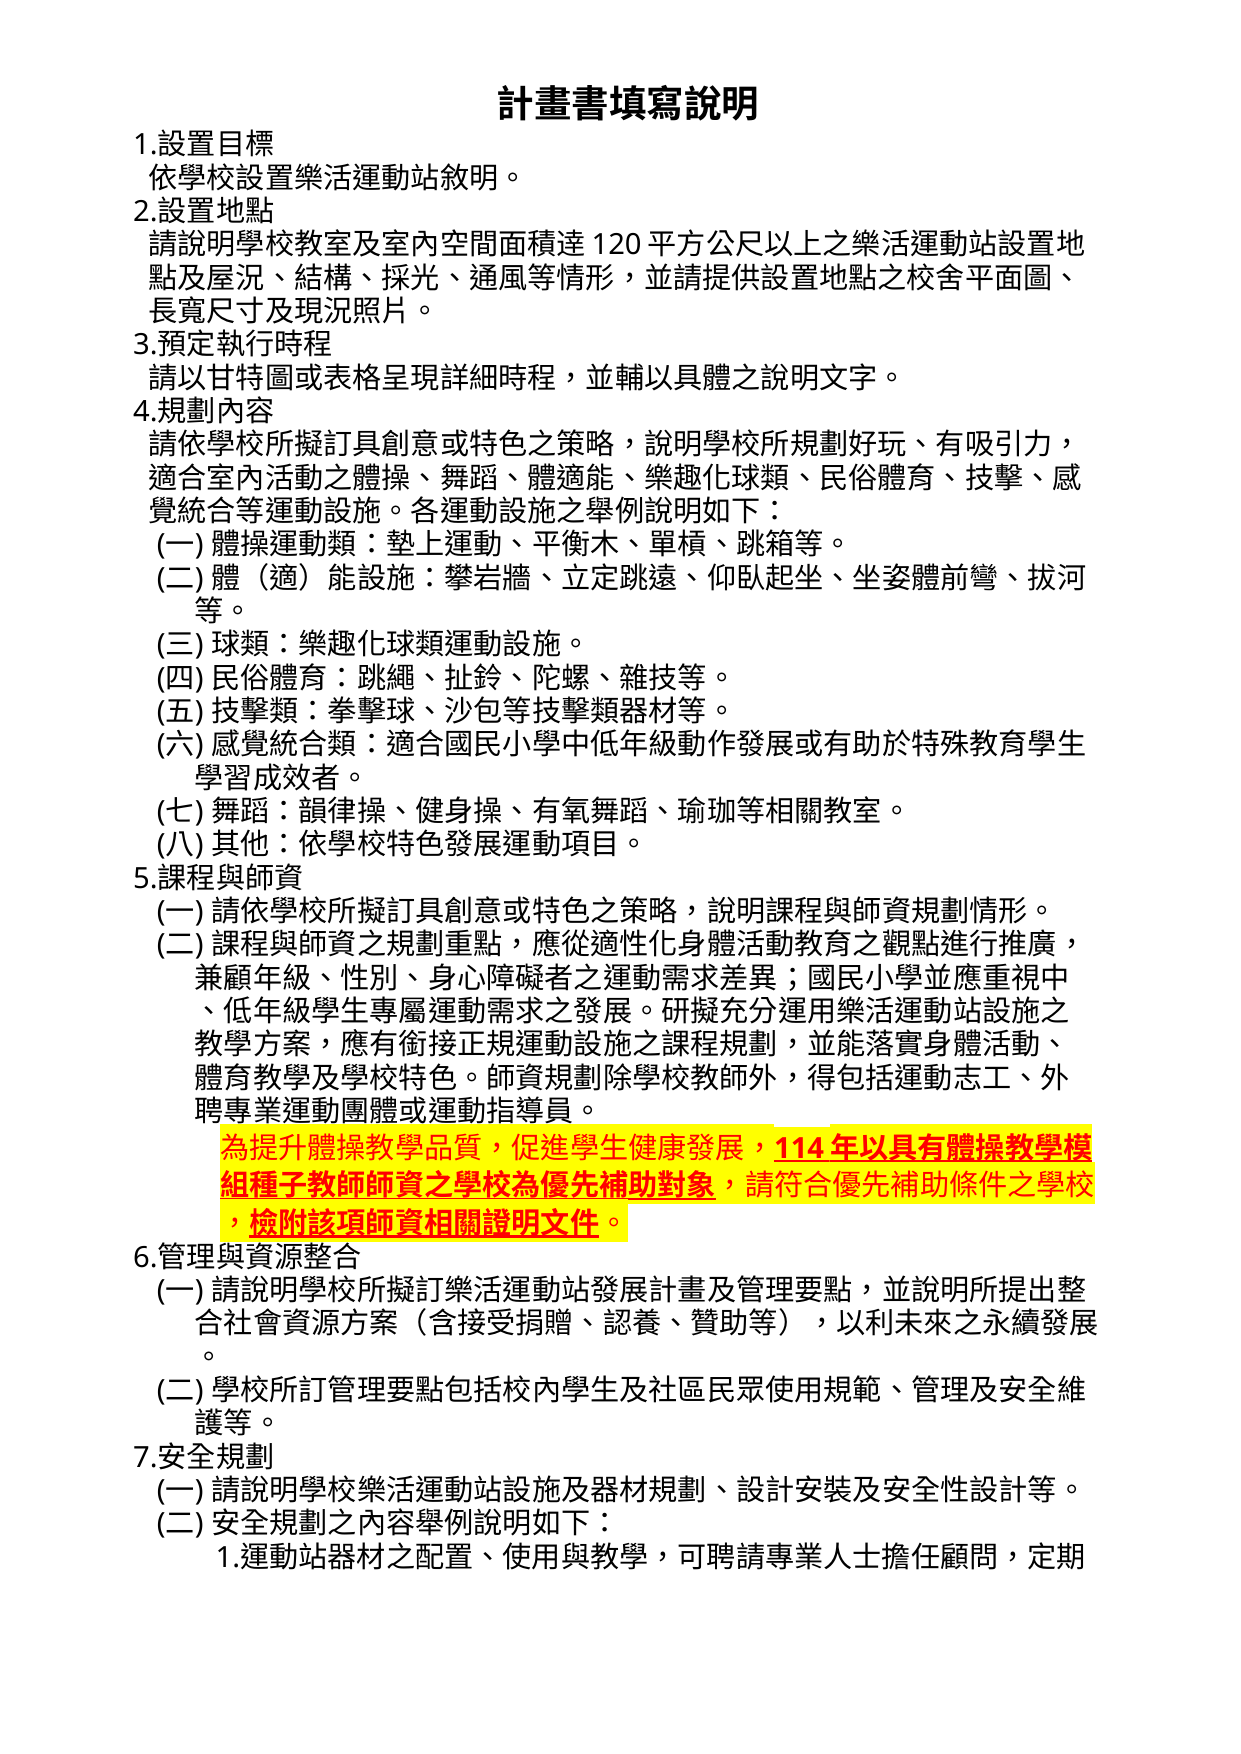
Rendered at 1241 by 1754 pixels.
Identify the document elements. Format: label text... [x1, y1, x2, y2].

text 請以甘特圖或表格呈現詳細時程，並輔以具體之說明文字。 [133, 361, 1122, 395]
text (五) 技擊類：拳擊球、沙包等技擊類器材等。 [157, 695, 1122, 728]
text (七) 舞蹈：韻律操、健身操、有氧舞蹈、瑜珈等相關教室。 [157, 795, 1122, 828]
text (二) 學校所訂管理要點包括校內學生及社區民眾使用規範、管理及安全維 [157, 1374, 1122, 1407]
text 4.規劃內容 [133, 395, 1122, 428]
text 7.安全規劃 [133, 1441, 1122, 1474]
text 計畫書填寫說明 [133, 74, 1122, 128]
text 3.預定執行時程 [133, 328, 1122, 361]
text ，檢附該項師資相關證明文件。 [212, 1203, 1122, 1241]
text 。 [157, 1341, 1122, 1374]
text (六) 感覺統合類：適合國民小學中低年級動作發展或有助於特殊教育學生 [157, 728, 1122, 761]
text (二) 課程與師資之規劃重點，應從適性化身體活動教育之觀點進行推廣， [157, 928, 1122, 961]
text 體育教學及學校特色。師資規劃除學校教師外，得包括運動志工、外 [157, 1061, 1122, 1095]
text 學習成效者。 [157, 761, 1122, 795]
text 教學方案，應有銜接正規運動設施之課程規劃，並能落實身體活動、 [157, 1028, 1122, 1061]
text 2.設置地點 [133, 195, 1122, 228]
text 護等。 [157, 1407, 1122, 1441]
text 覺統合等運動設施。各運動設施之舉例說明如下： [133, 495, 1122, 528]
text (二) 體（適）能設施：攀岩牆、立定跳遠、仰臥起坐、坐姿體前彎、拔河 [157, 561, 1122, 595]
text 為提升體操教學品質，促進學生健康發展，114年以具有體操教學模 [212, 1128, 1122, 1166]
text 1.設置目標 [133, 128, 1152, 161]
text 依學校設置樂活運動站敘明。 [133, 161, 1122, 195]
text (一) 請說明學校所擬訂樂活運動站發展計畫及管理要點，並說明所提出整 [157, 1274, 1122, 1307]
text 聘專業運動團體或運動指導員。 [157, 1095, 1122, 1128]
text 、低年級學生專屬運動需求之發展。研擬充分運用樂活運動站設施之 [157, 995, 1122, 1028]
text 5.課程與師資 [133, 861, 1122, 895]
text 等。 [157, 595, 1122, 628]
text (八) 其他：依學校特色發展運動項目。 [157, 828, 1122, 861]
text (二) 安全規劃之內容舉例說明如下： [157, 1507, 1122, 1541]
text (一) 請依學校所擬訂具創意或特色之策略，說明課程與師資規劃情形。 [157, 895, 1122, 928]
text (一) 請說明學校樂活運動站設施及器材規劃、設計安裝及安全性設計等。 [157, 1474, 1122, 1507]
text (四) 民俗體育：跳繩、扯鈴、陀螺、雜技等。 [157, 661, 1122, 695]
text 適合室內活動之體操、舞蹈、體適能、樂趣化球類、民俗體育、技擊、感 [133, 461, 1122, 495]
text 兼顧年級、性別、身心障礙者之運動需求差異；國民小學並應重視中 [157, 961, 1122, 995]
text 1.運動站器材之配置、使用與教學，可聘請專業人士擔任顧問，定期 [208, 1541, 1122, 1574]
text 點及屋況、結構、採光、通風等情形，並請提供設置地點之校舍平面圖、 [133, 261, 1122, 295]
text 長寬尺寸及現況照片。 [133, 295, 1122, 328]
text 組種子教師師資之學校為優先補助對象，請符合優先補助條件之學校 [212, 1166, 1122, 1203]
text (三) 球類：樂趣化球類運動設施。 [157, 628, 1122, 661]
text (一) 體操運動類：墊上運動、平衡木、單槓、跳箱等。 [157, 528, 1122, 561]
text 請依學校所擬訂具創意或特色之策略，說明學校所規劃好玩、有吸引力， [133, 428, 1122, 461]
text 6.管理與資源整合 [133, 1241, 1122, 1274]
text 合社會資源方案（含接受捐贈、認養、贊助等），以利未來之永續發展 [157, 1307, 1122, 1341]
text 請說明學校教室及室內空間面積逹120平方公尺以上之樂活運動站設置地 [133, 228, 1122, 261]
